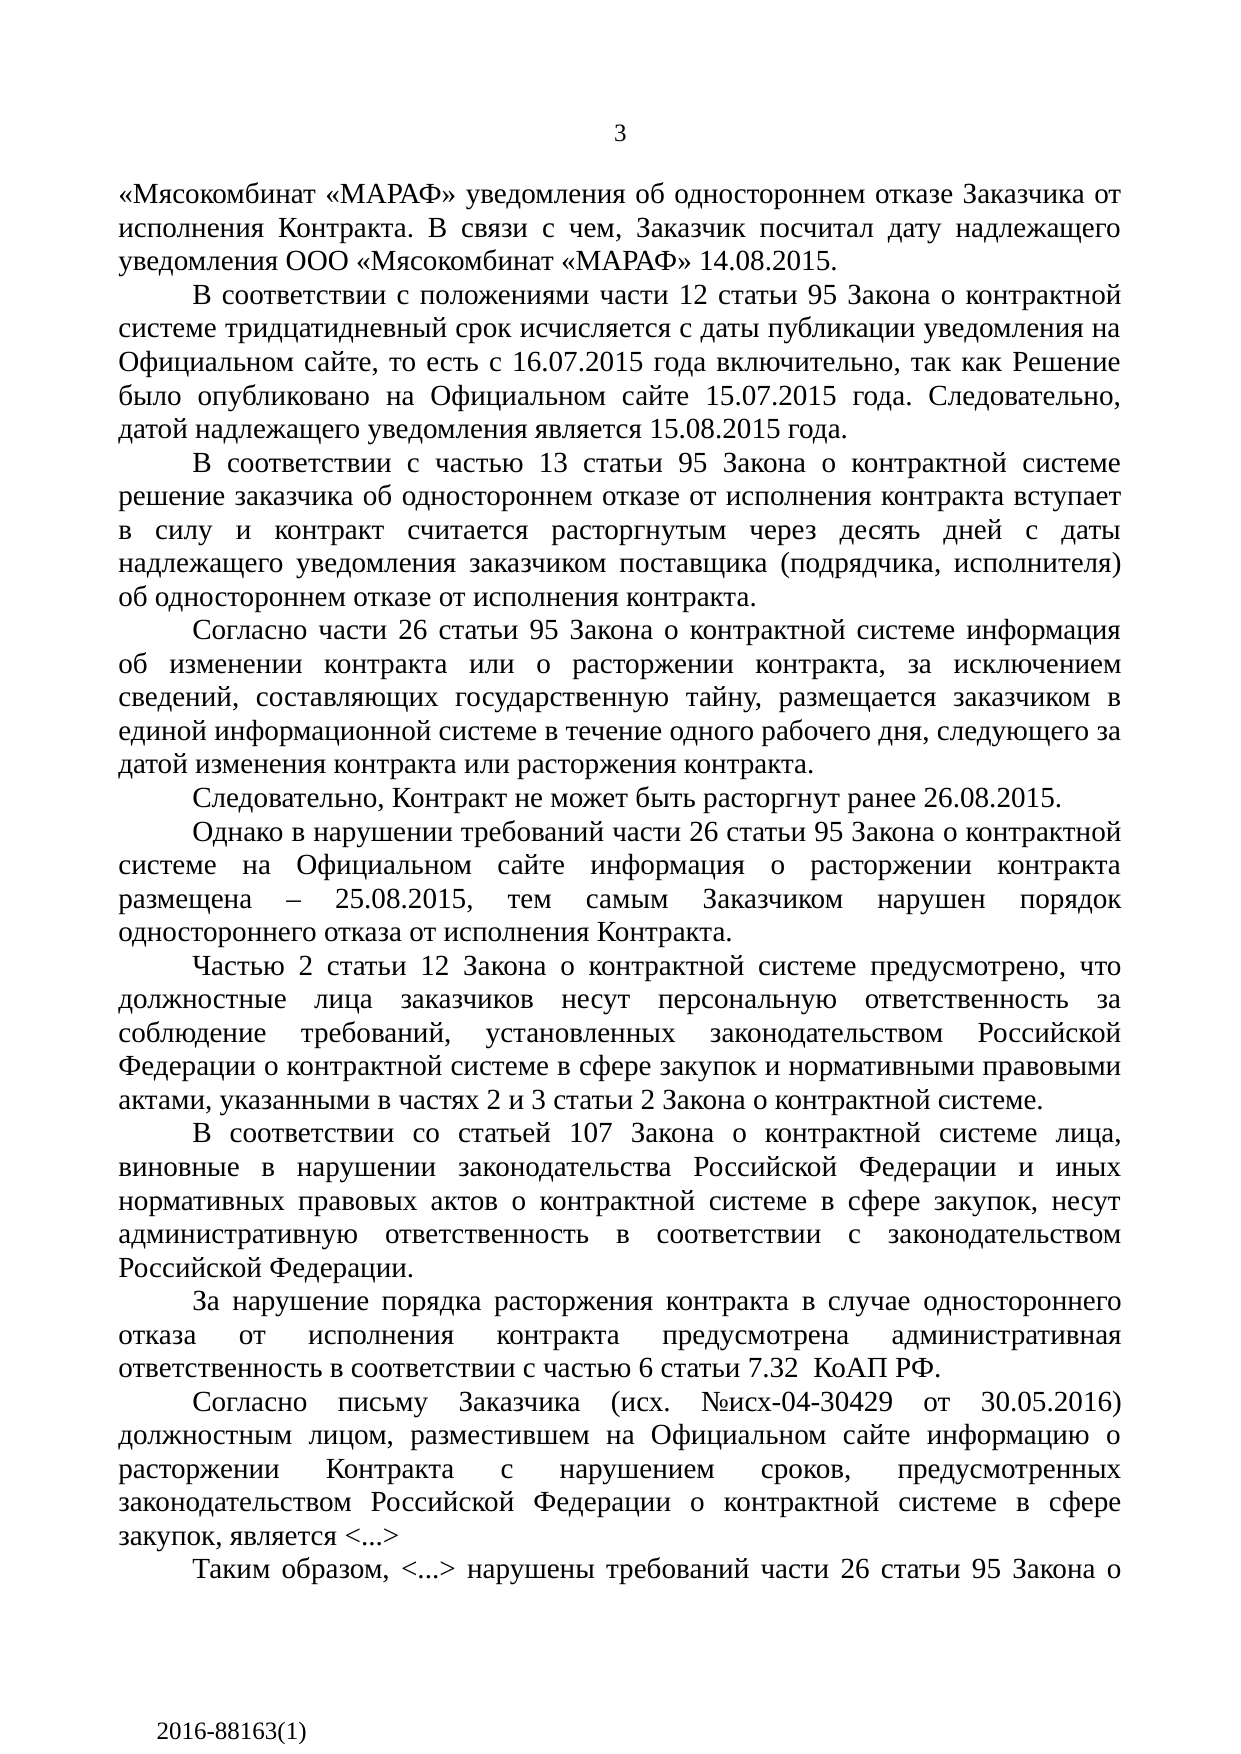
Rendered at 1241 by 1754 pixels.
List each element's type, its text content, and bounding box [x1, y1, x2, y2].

text За нарушение порядка расторжения контракта в случае одностороннего отказа от исполнения контракта предусмотрена административная ответственность в соответствии с частью 6 статьи 7.32 КоАП РФ. [118, 1283, 1122, 1384]
text В соответствии с положениями части 12 статьи 95 Закона о контрактной системе тридцатидневный срок исчисляется с даты публикации уведомления на Официальном сайте, то есть с 16.07.2015 года включительно, так как Решение было опубликовано на Официальном сайте 15.07.2015 года. Следовательно, датой надлежащего уведомления является 15.08.2015 года. [118, 277, 1122, 445]
text Согласно части 26 статьи 95 Закона о контрактной системе информация об изменении контракта или о расторжении контракта, за исключением сведений, составляющих государственную тайну, размещается заказчиком в единой информационной системе в течение одного рабочего дня, следующего за датой изменения контракта или расторжения контракта. [118, 612, 1122, 780]
text Частью 2 статьи 12 Закона о контрактной системе предусмотрено, что должностные лица заказчиков несут персональную ответственность за соблюдение требований, установленных законодательством Российской Федерации о контрактной системе в сфере закупок и нормативными правовыми актами, указанными в частях 2 и 3 статьи 2 Закона о контрактной системе. [118, 948, 1122, 1116]
text Согласно письму Заказчика (исх. №исх-04-30429 от 30.05.2016) должностным лицом, разместившем на Официальном сайте информацию о расторжении Контракта с нарушением сроков, предусмотренных законодательством Российской Федерации о контрактной системе в сфере закупок, является <...> [118, 1384, 1122, 1552]
text Однако в нарушении требований части 26 статьи 95 Закона о контрактной системе на Официальном сайте информация о расторжении контракта размещена – 25.08.2015, тем самым Заказчиком нарушен порядок одностороннего отказа от исполнения Контракта. [118, 814, 1122, 948]
text Таким образом, <...> нарушены требований части 26 статьи 95 Закона о [118, 1552, 1122, 1585]
text «Мясокомбинат «МАРАФ» уведомления об одностороннем отказе Заказчика от исполнения Контракта. В связи с чем, Заказчик посчитал дату надлежащего уведомления ООО «Мясокомбинат «МАРАФ» 14.08.2015. [118, 176, 1122, 277]
text Следовательно, Контракт не может быть расторгнут ранее 26.08.2015. [118, 780, 1122, 814]
text В соответствии со статьей 107 Закона о контрактной системе лица, виновные в нарушении законодательства Российской Федерации и иных нормативных правовых актов о контрактной системе в сфере закупок, несут административную ответственность в соответствии с законодательством Российской Федерации. [118, 1116, 1122, 1283]
text В соответствии с частью 13 статьи 95 Закона о контрактной системе решение заказчика об одностороннем отказе от исполнения контракта вступает в силу и контракт считается расторгнутым через десять дней с даты надлежащего уведомления заказчиком поставщика (подрядчика, исполнителя) об одностороннем отказе от исполнения контракта. [118, 445, 1122, 612]
